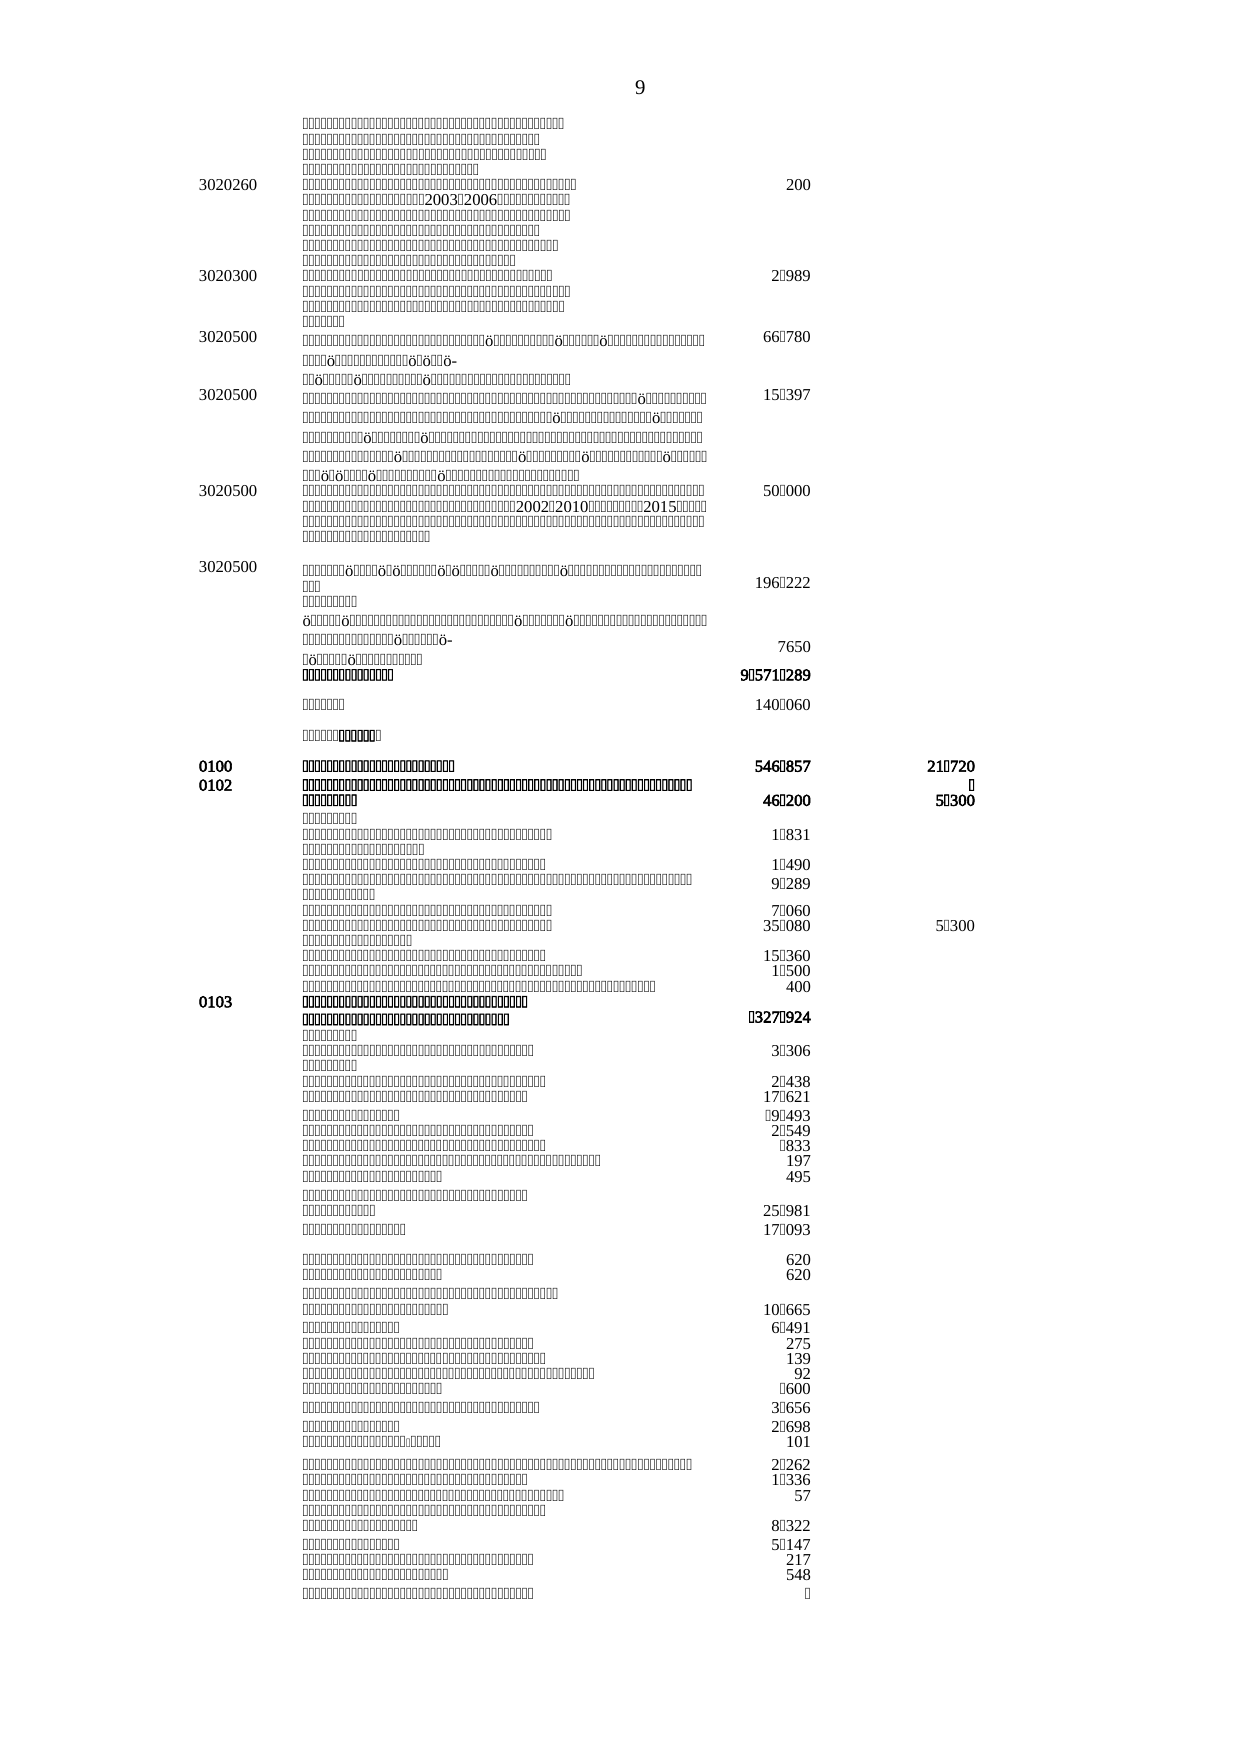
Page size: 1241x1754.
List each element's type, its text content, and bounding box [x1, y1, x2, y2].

table_cell [822, 1224, 986, 1239]
table_cell  [291, 730, 704, 760]
table_cell ööööööööööööö [291, 389, 719, 485]
table_cell [822, 996, 986, 1030]
table_cell  [291, 1588, 704, 1603]
table_cell [822, 1140, 986, 1155]
table_cell  [291, 980, 704, 996]
table_cell  [291, 1338, 704, 1353]
table_cell  [704, 1110, 822, 1125]
table_cell  [704, 1474, 822, 1489]
table_cell   [291, 1045, 704, 1075]
table_cell  [704, 1075, 822, 1091]
table_cell [188, 1338, 291, 1353]
table_cell  [704, 1045, 822, 1075]
table_cell [188, 1075, 291, 1091]
table_cell  [704, 1170, 822, 1189]
table_cell  [704, 1322, 822, 1337]
table_cell   [291, 920, 704, 950]
table_cell [188, 1402, 291, 1421]
table_cell  [704, 1489, 822, 1504]
table_cell   [291, 1505, 704, 1539]
table_cell  [291, 1569, 704, 1588]
table_cell [188, 1539, 291, 1554]
table_cell [822, 950, 986, 965]
table_cell  [719, 561, 822, 596]
table_cell  [291, 1539, 704, 1554]
table_cell [188, 1239, 291, 1254]
table_cell [188, 950, 291, 965]
table_cell [822, 485, 986, 561]
table_cell [822, 1030, 986, 1045]
table_cell [822, 270, 986, 331]
table_cell [704, 813, 822, 828]
table_cell  [188, 485, 291, 561]
table_cell  [291, 1554, 704, 1569]
table_cell  [704, 1569, 822, 1588]
table_cell  [704, 1368, 822, 1383]
table_cell [822, 1474, 986, 1489]
table_cell [822, 1383, 986, 1402]
table_cell  [704, 828, 822, 859]
table_cell  [704, 980, 822, 996]
table_cell [188, 1474, 291, 1489]
table_cell  [822, 920, 986, 950]
table_cell  [291, 596, 719, 611]
table_cell     [291, 118, 719, 179]
table_cell [188, 1505, 291, 1539]
table_cell  [188, 996, 291, 1030]
table_cell [188, 1383, 291, 1402]
table_cell [704, 1239, 822, 1254]
table_cell [188, 669, 291, 699]
table_cell  [704, 1539, 822, 1554]
table_cell  [291, 1368, 704, 1383]
table_cell [822, 596, 986, 611]
table_cell [188, 1125, 291, 1140]
table_cell [822, 331, 986, 389]
table_cell  [704, 779, 822, 813]
table_cell  [704, 1459, 822, 1474]
table_cell [188, 859, 291, 874]
table_cell  [188, 179, 291, 270]
table_cell [188, 813, 291, 828]
table_cell  [719, 331, 822, 389]
table_cell [188, 1155, 291, 1170]
table_cell [822, 1269, 986, 1288]
table_cell   [822, 779, 986, 813]
table_cell [188, 904, 291, 919]
table_cell  [704, 996, 822, 1030]
table_cell  [291, 874, 704, 904]
table_cell  [188, 270, 291, 331]
table_cell  [291, 859, 704, 874]
table_cell  [704, 920, 822, 950]
table_cell [822, 730, 986, 760]
table_cell  [704, 965, 822, 980]
table_cell  [291, 1075, 704, 1091]
table_cell       [291, 179, 719, 270]
table_cell  [704, 1189, 822, 1223]
table_cell [188, 1091, 291, 1109]
table_cell  [291, 1091, 704, 1109]
table_cell [188, 1045, 291, 1075]
table_cell [188, 1322, 291, 1337]
table_cell  [291, 1383, 704, 1402]
table_cell [822, 980, 986, 996]
table_cell  [291, 669, 704, 699]
table_cell [188, 118, 291, 179]
table_cell [188, 965, 291, 980]
table_cell  [704, 1269, 822, 1288]
table_cell [822, 699, 986, 729]
table_cell  [291, 1353, 704, 1368]
table_cell [822, 1554, 986, 1569]
table_cell  [704, 1383, 822, 1402]
table_cell [822, 1539, 986, 1554]
table_cell  [291, 1322, 704, 1337]
table_cell [822, 813, 986, 828]
table_cell [822, 828, 986, 859]
table_cell [822, 1368, 986, 1383]
table_cell [188, 1554, 291, 1569]
table_cell  [704, 1140, 822, 1155]
table_cell [188, 1224, 291, 1239]
table_cell  [704, 1436, 822, 1459]
table_cell [822, 1239, 986, 1254]
table_cell [822, 1125, 986, 1140]
table_cell [822, 904, 986, 919]
table_cell   [291, 1288, 704, 1322]
table_cell [822, 669, 986, 699]
table_cell  [188, 779, 291, 813]
table_cell     [291, 270, 719, 331]
table_cell  [704, 699, 822, 729]
table_cell [188, 596, 291, 611]
table_cell ööööööö [291, 561, 719, 596]
table_cell ööööööö-ööö [291, 331, 719, 389]
table_cell  [704, 669, 822, 699]
table_cell [822, 1421, 986, 1436]
table_cell  [704, 1554, 822, 1569]
table_cell [188, 920, 291, 950]
table_cell  [704, 1091, 822, 1109]
table_cell [188, 1489, 291, 1504]
table_cell [188, 1288, 291, 1322]
table_cell [188, 1030, 291, 1045]
table_cell  [291, 779, 704, 813]
table_cell  [291, 1459, 704, 1474]
table_cell [822, 179, 986, 270]
table_cell  [291, 950, 704, 965]
table_cell  [291, 1125, 704, 1140]
table_cell  [704, 874, 822, 904]
table_cell [188, 1588, 291, 1603]
table_cell [822, 859, 986, 874]
table_cell   [291, 996, 704, 1030]
table_cell [188, 1436, 291, 1459]
table_cell  [291, 1224, 704, 1239]
table_cell [822, 1569, 986, 1588]
table_cell  [719, 270, 822, 331]
table_cell  [704, 904, 822, 919]
table_cell  [704, 1353, 822, 1368]
table_cell  [188, 760, 291, 779]
table_cell   [291, 828, 704, 859]
table_cell [188, 1140, 291, 1155]
table_cell [704, 1030, 822, 1045]
table_cell  [291, 1436, 704, 1459]
table_cell  [291, 813, 704, 828]
table_cell  [291, 1254, 704, 1269]
table_cell  [822, 760, 986, 779]
table_cell  [291, 1140, 704, 1155]
table_cell [822, 1322, 986, 1337]
table_cell  [704, 760, 822, 779]
table_cell  [704, 1288, 822, 1322]
table_cell [822, 611, 986, 669]
table_cell [719, 596, 822, 611]
table_cell  [704, 1402, 822, 1421]
table_cell [822, 1353, 986, 1368]
table_cell [188, 699, 291, 729]
table_cell [188, 1269, 291, 1288]
table_cell [188, 1170, 291, 1189]
table_cell [822, 1254, 986, 1269]
table_cell  [291, 904, 704, 919]
table_cell  [188, 561, 291, 596]
table_cell [188, 1110, 291, 1125]
table_cell  [704, 1588, 822, 1603]
table_cell   [291, 1189, 704, 1223]
table_cell  [719, 389, 822, 485]
table_cell  [291, 485, 719, 561]
table_cell [822, 1288, 986, 1322]
table_cell [822, 1110, 986, 1125]
table_cell [822, 874, 986, 904]
table_cell  [719, 611, 822, 669]
table_cell  [291, 760, 704, 779]
table_cell  [291, 1030, 704, 1045]
table_cell [822, 561, 986, 596]
table_cell [822, 1505, 986, 1539]
table_cell  [291, 1489, 704, 1504]
table_cell  [704, 1125, 822, 1140]
table_cell  [704, 1224, 822, 1239]
table_cell öööööö- öö [291, 611, 719, 669]
table_cell  [291, 1170, 704, 1189]
table_cell [188, 611, 291, 669]
table_cell [822, 118, 986, 179]
table_cell [188, 1421, 291, 1436]
table_cell  [188, 331, 291, 389]
table_cell  [291, 1402, 704, 1421]
table_cell  [291, 1474, 704, 1489]
table_cell [822, 1489, 986, 1504]
table_cell [822, 1459, 986, 1474]
table_cell [822, 965, 986, 980]
table_cell [188, 828, 291, 859]
table_cell [822, 1402, 986, 1421]
table_cell [719, 118, 822, 179]
table_cell [822, 1170, 986, 1189]
table_cell  [704, 1505, 822, 1539]
table_cell  [704, 1155, 822, 1170]
table_cell [822, 1091, 986, 1109]
table_cell  [291, 1421, 704, 1436]
table_cell  [291, 1110, 704, 1125]
table_cell  [291, 699, 704, 729]
table_cell [822, 1075, 986, 1091]
table_cell [822, 1189, 986, 1223]
table_cell [188, 730, 291, 760]
table_cell [188, 1459, 291, 1474]
table_cell [188, 874, 291, 904]
table_cell  [704, 1254, 822, 1269]
table_cell  [188, 389, 291, 485]
table_cell [822, 1338, 986, 1353]
table_cell [291, 1239, 704, 1254]
table_cell  [291, 965, 704, 980]
table_cell [822, 1045, 986, 1075]
table_cell  [291, 1155, 704, 1170]
table_cell [188, 1368, 291, 1383]
table_cell  [719, 485, 822, 561]
table_cell [822, 1155, 986, 1170]
table_cell [188, 980, 291, 996]
table_cell  [704, 859, 822, 874]
table_cell  [291, 1269, 704, 1288]
table_cell [188, 1254, 291, 1269]
table_cell  [719, 179, 822, 270]
table_cell  [704, 1421, 822, 1436]
table_cell  [704, 950, 822, 965]
table_cell [822, 1436, 986, 1459]
table_cell [822, 389, 986, 485]
table_cell  [704, 1338, 822, 1353]
table_cell [188, 1569, 291, 1588]
table_cell [188, 1353, 291, 1368]
table_cell [704, 730, 822, 760]
table_cell [188, 1189, 291, 1223]
table_cell [822, 1588, 986, 1603]
